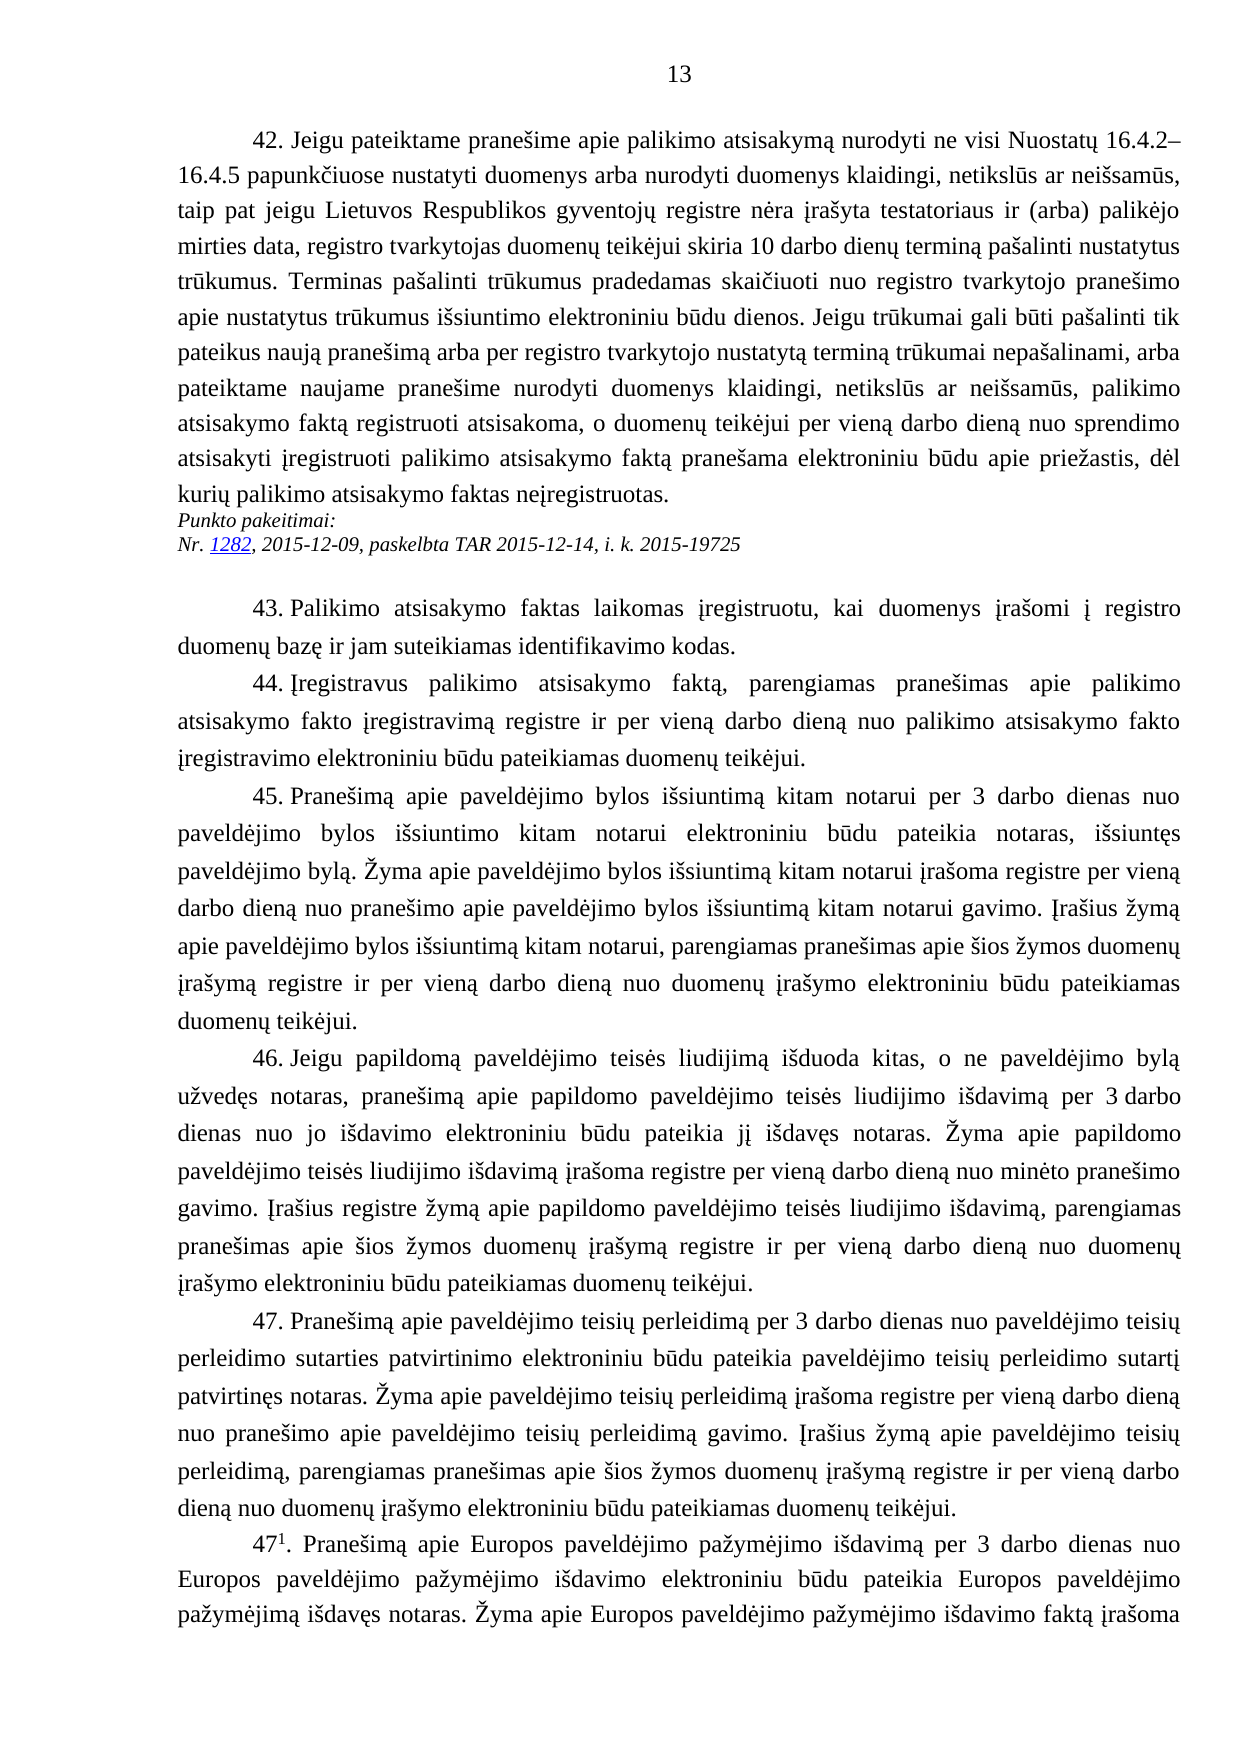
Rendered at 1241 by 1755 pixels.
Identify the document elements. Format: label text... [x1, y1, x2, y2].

text 471. Pranešimą apie Europos paveldėjimo pažymėjimo išdavimą per 3 darbo dienas nuo Europos paveldėjimo pažymėjimo išdavimo elektroniniu būdu pateikia Europos paveldėjimo pažymėjimą išdavęs notaras. Žyma apie Europos paveldėjimo pažymėjimo išdavimo faktą įrašoma [177, 1522, 1181, 1628]
text 44. Įregistravus palikimo atsisakymo faktą, parengiamas pranešimas apie palikimo atsisakymo fakto įregistravimą registre ir per vieną darbo dieną nuo palikimo atsisakymo fakto įregistravimo elektroniniu būdu pateikiamas duomenų teikėjui. [177, 659, 1181, 772]
text Nr. 1282, 2015-12-09, paskelbta TAR 2015-12-14, i. k. 2015-19725 [177, 532, 1181, 556]
text 46. Jeigu papildomą paveldėjimo teisės liudijimą išduoda kitas, o ne paveldėjimo bylą užvedęs notaras, pranešimą apie papildomo paveldėjimo teisės liudijimo išdavimą per 3 darbo dienas nuo jo išdavimo elektroniniu būdu pateikia jį išdavęs notaras. Žyma apie papildomo paveldėjimo teisės liudijimo išdavimą įrašoma registre per vieną darbo dieną nuo minėto pranešimo gavimo. Įrašius registre žymą apie papildomo paveldėjimo teisės liudijimo išdavimą, parengiamas pranešimas apie šios žymos duomenų įrašymą registre ir per vieną darbo dieną nuo duomenų įrašymo elektroniniu būdu pateikiamas duomenų teikėjui. [177, 1034, 1181, 1297]
text 42. Jeigu pateiktame pranešime apie palikimo atsisakymą nurodyti ne visi Nuostatų 16.4.2–16.4.5 papunkčiuose nustatyti duomenys arba nurodyti duomenys klaidingi, netikslūs ar neišsamūs, taip pat jeigu Lietuvos Respublikos gyventojų registre nėra įrašyta testatoriaus ir (arba) palikėjo mirties data, registro tvarkytojas duomenų teikėjui skiria 10 darbo dienų terminą pašalinti nustatytus trūkumus. Terminas pašalinti trūkumus pradedamas skaičiuoti nuo registro tvarkytojo pranešimo apie nustatytus trūkumus išsiuntimo elektroniniu būdu dienos. Jeigu trūkumai gali būti pašalinti tik pateikus naują pranešimą arba per registro tvarkytojo nustatytą terminą trūkumai nepašalinami, arba pateiktame naujame pranešime nurodyti duomenys klaidingi, netikslūs ar neišsamūs, palikimo atsisakymo faktą registruoti atsisakoma, o duomenų teikėjui per vieną darbo dieną nuo sprendimo atsisakyti įregistruoti palikimo atsisakymo faktą pranešama elektroniniu būdu apie priežastis, dėl kurių palikimo atsisakymo faktas neįregistruotas. [177, 118, 1181, 508]
text 47. Pranešimą apie paveldėjimo teisių perleidimą per 3 darbo dienas nuo paveldėjimo teisių perleidimo sutarties patvirtinimo elektroniniu būdu pateikia paveldėjimo teisių perleidimo sutartį patvirtinęs notaras. Žyma apie paveldėjimo teisių perleidimą įrašoma registre per vieną darbo dieną nuo pranešimo apie paveldėjimo teisių perleidimą gavimo. Įrašius žymą apie paveldėjimo teisių perleidimą, parengiamas pranešimas apie šios žymos duomenų įrašymą registre ir per vieną darbo dieną nuo duomenų įrašymo elektroniniu būdu pateikiamas duomenų teikėjui. [177, 1297, 1181, 1522]
text 43. Palikimo atsisakymo faktas laikomas įregistruotu, kai duomenys įrašomi į registro duomenų bazę ir jam suteikiamas identifikavimo kodas. [177, 584, 1181, 659]
text 45. Pranešimą apie paveldėjimo bylos išsiuntimą kitam notarui per 3 darbo dienas nuo paveldėjimo bylos išsiuntimo kitam notarui elektroniniu būdu pateikia notaras, išsiuntęs paveldėjimo bylą. Žyma apie paveldėjimo bylos išsiuntimą kitam notarui įrašoma registre per vieną darbo dieną nuo pranešimo apie paveldėjimo bylos išsiuntimą kitam notarui gavimo. Įrašius žymą apie paveldėjimo bylos išsiuntimą kitam notarui, parengiamas pranešimas apie šios žymos duomenų įrašymą registre ir per vieną darbo dieną nuo duomenų įrašymo elektroniniu būdu pateikiamas duomenų teikėjui. [177, 772, 1181, 1034]
text Punkto pakeitimai: [177, 508, 1181, 532]
